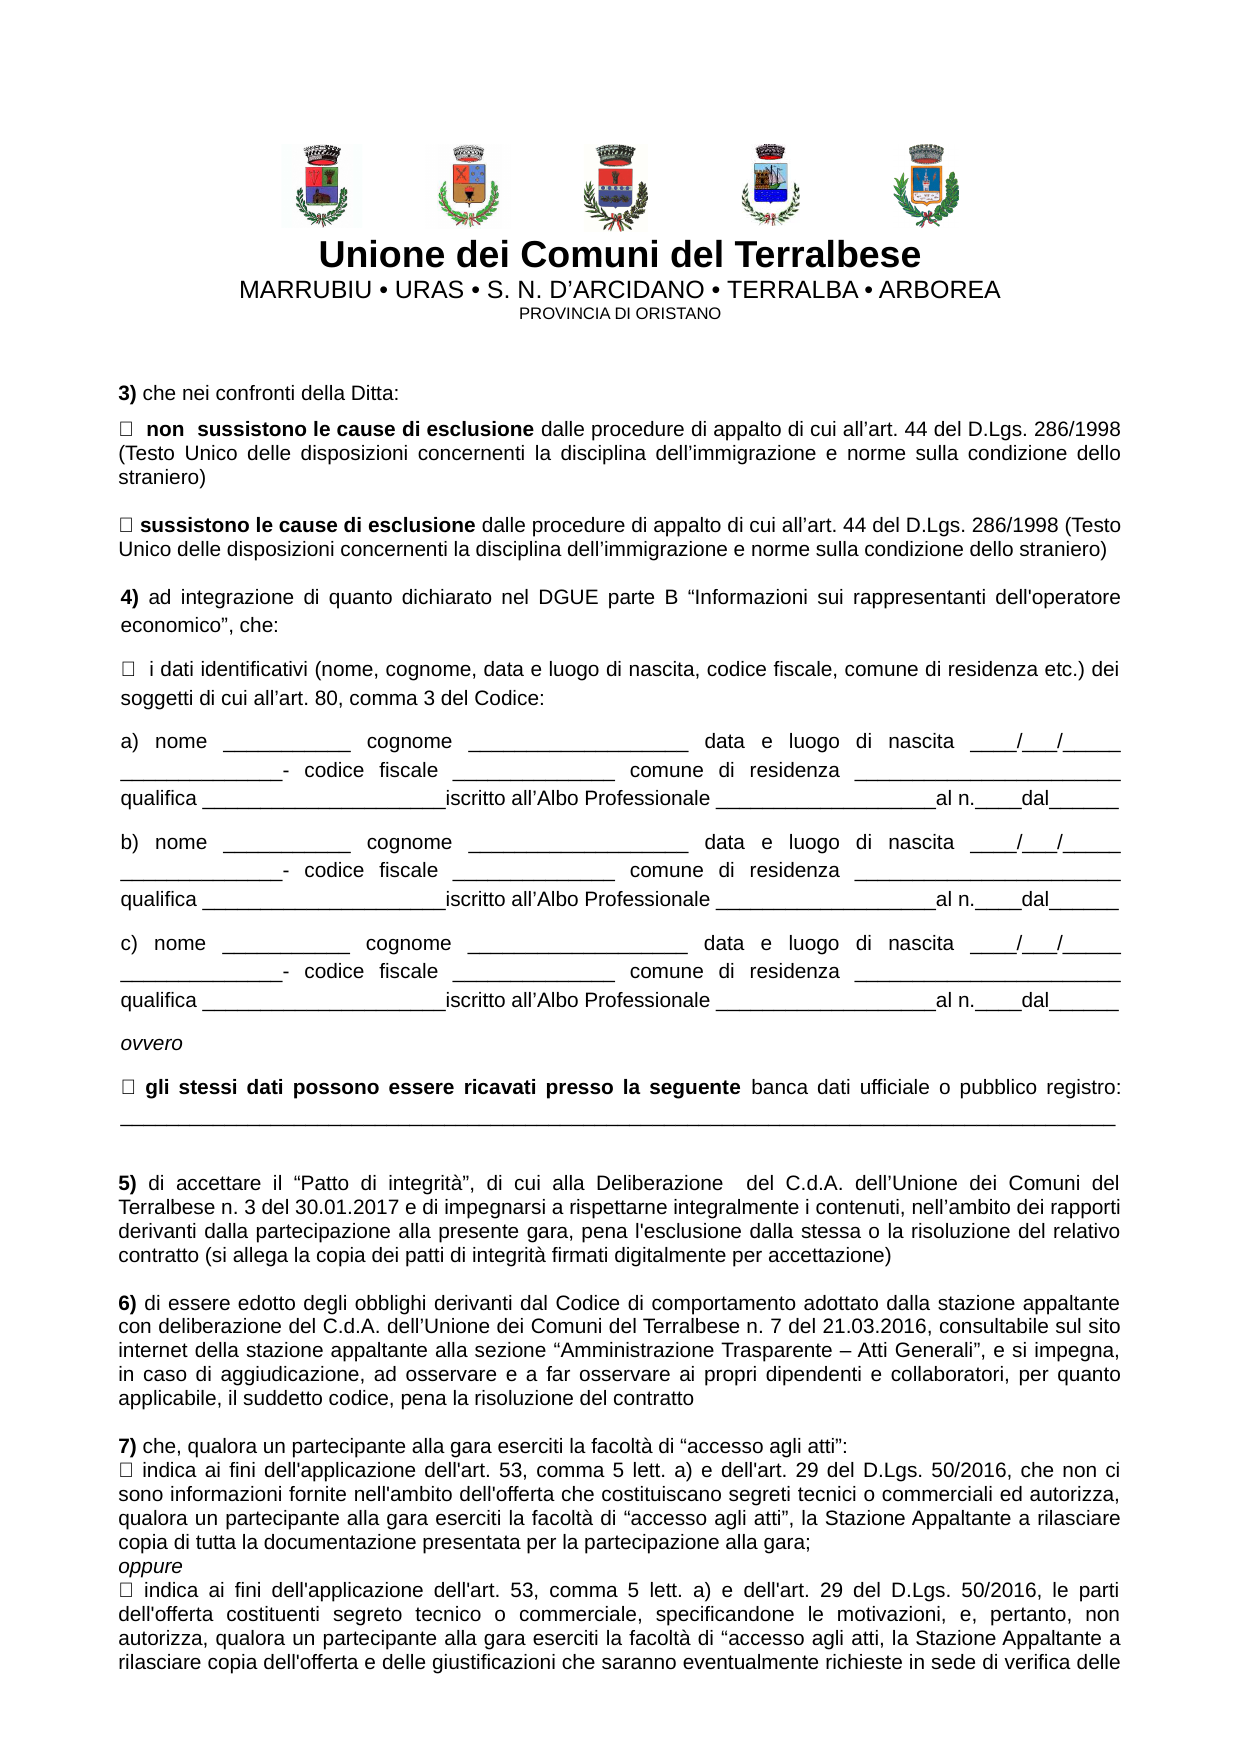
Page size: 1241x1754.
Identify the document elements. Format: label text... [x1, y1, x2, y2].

text 6) di essere edotto degli obblighi derivanti dal Codice di comportamento adottato dalla stazione appaltante con deliberazione del C.d.A. dell’Unione dei Comuni del Terralbese n. 7 del 21.03.2016, consultabile sul sito internet della stazione appaltante alla sezione “Amministrazione Trasparente – Atti Generali”, e si impegna, in caso di aggiudicazione, ad osservare e a far osservare ai propri dipendenti e collaboratori, per quanto applicabile, il suddetto codice, pena la risoluzione del contratto [118, 1290, 1122, 1410]
text b) nome ___________ cognome ___________________ data e luogo di nascita ____/___/_____ ______________- codice fiscale ______________ comune di residenza _______________________ qualifica _____________________iscritto all’Albo Professionale ___________________al n.____dal______ [120, 829, 1122, 911]
text 7) che, qualora un partecipante alla gara eserciti la facoltà di “accesso agli atti”: [118, 1434, 1122, 1458]
text  non sussistono le cause di esclusione dalle procedure di appalto di cui all’art. 44 del D.Lgs. 286/1998 (Testo Unico delle disposizioni concernenti la disciplina dell’immigrazione e norme sulla condizione dello straniero) [118, 417, 1122, 489]
text  gli stessi dati possono essere ricavati presso la seguente banca dati ufficiale o pubblico registro: ______________________________________________________________________________________ [120, 1074, 1122, 1127]
text c) nome ___________ cognome ___________________ data e luogo di nascita ____/___/_____ ______________- codice fiscale ______________ comune di residenza _______________________ qualifica _____________________iscritto all’Albo Professionale ___________________al n.____dal______ [120, 930, 1122, 1012]
text  indica ai fini dell'applicazione dell'art. 53, comma 5 lett. a) e dell'art. 29 del D.Lgs. 50/2016, che non ci sono informazioni fornite nell'ambito dell'offerta che costituiscano segreti tecnici o commerciali ed autorizza, qualora un partecipante alla gara eserciti la facoltà di “accesso agli atti”, la Stazione Appaltante a rilasciare copia di tutta la documentazione presentata per la partecipazione alla gara; [118, 1458, 1122, 1554]
text a) nome ___________ cognome ___________________ data e luogo di nascita ____/___/_____ ______________- codice fiscale ______________ comune di residenza _______________________ qualifica _____________________iscritto all’Albo Professionale ___________________al n.____dal______ [120, 729, 1122, 810]
text  indica ai fini dell'applicazione dell'art. 53, comma 5 lett. a) e dell'art. 29 del D.Lgs. 50/2016, le parti dell'offerta costituenti segreto tecnico o commerciale, specificandone le motivazioni, e, pertanto, non autorizza, qualora un partecipante alla gara eserciti la facoltà di “accesso agli atti, la Stazione Appaltante a rilasciare copia dell'offerta e delle giustificazioni che saranno eventualmente richieste in sede di verifica delle [118, 1578, 1122, 1674]
text 4) ad integrazione di quanto dichiarato nel DGUE parte B “Informazioni sui rappresentanti dell'operatore economico”, che: [120, 584, 1122, 637]
text oppure [118, 1554, 1122, 1578]
text ovvero [120, 1031, 1122, 1055]
text 5) di accettare il “Patto di integrità”, di cui alla Deliberazione del C.d.A. dell’Unione dei Comuni del Terralbese n. 3 del 30.01.2017 e di impegnarsi a rispettarne integralmente i contenuti, nell’ambito dei rapporti derivanti dalla partecipazione alla presente gara, pena l'esclusione dalla stessa o la risoluzione del relativo contratto (si allega la copia dei patti di integrità firmati digitalmente per accettazione) [118, 1171, 1122, 1266]
text 3) che nei confronti della Ditta: [118, 381, 1122, 405]
text  sussistono le cause di esclusione dalle procedure di appalto di cui all’art. 44 del D.Lgs. 286/1998 (Testo Unico delle disposizioni concernenti la disciplina dell’immigrazione e norme sulla condizione dello straniero) [118, 513, 1122, 561]
text  i dati identificativi (nome, cognome, data e luogo di nascita, codice fiscale, comune di residenza etc.) dei soggetti di cui all’art. 80, comma 3 del Codice: [120, 657, 1122, 709]
